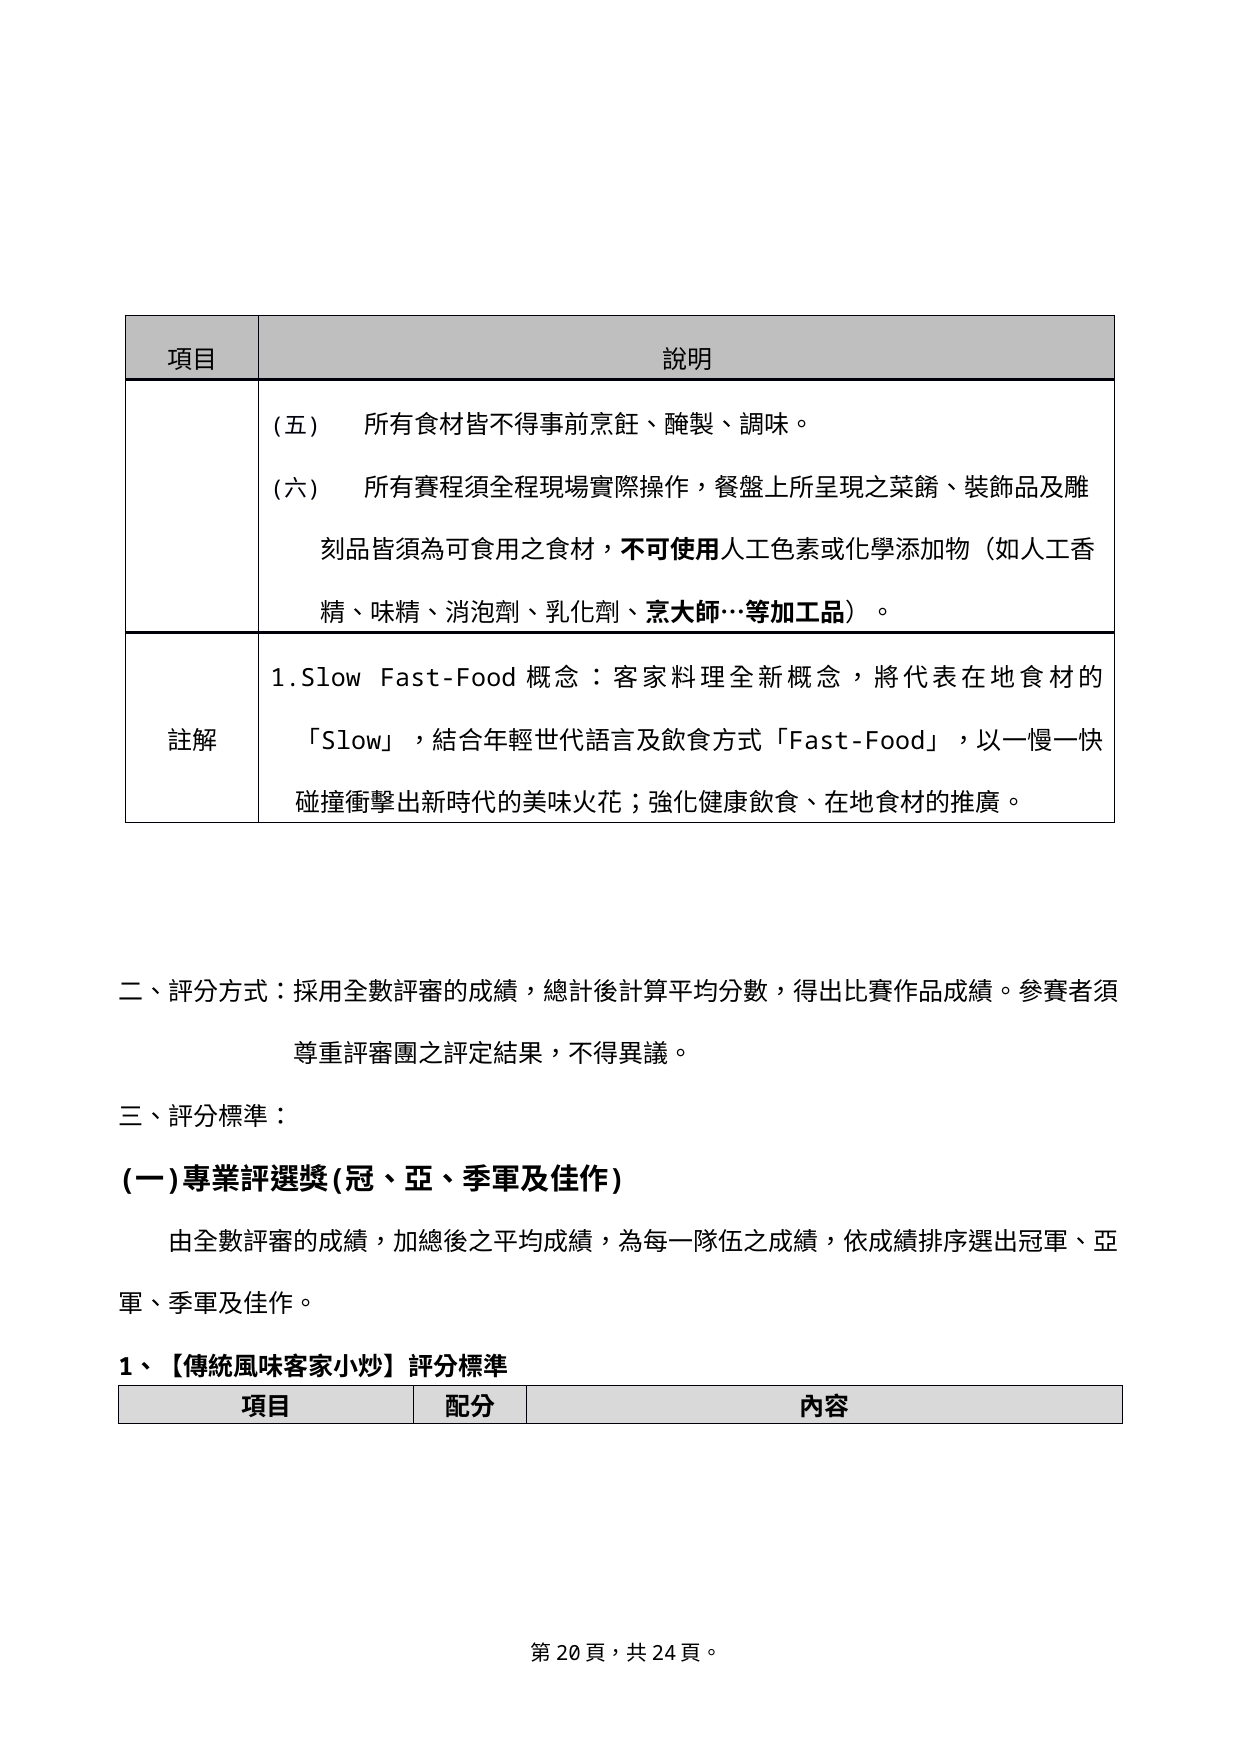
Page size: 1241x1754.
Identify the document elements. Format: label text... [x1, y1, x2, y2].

table_cell 比賽時禁止使用手機及任何通訊器材。 比賽時不得吸菸或嚼食檳榔。 所有食材不得事前進行任何切割、削皮。 不得攜帶違禁品及保育類動植物。 所有食材皆不得事前烹飪、醃製、調味。 所有賽程須全程現場實際操作，餐盤上所呈現之菜餚、裝飾品及雕刻品皆須為可食用之食材，不可使用人工色素或化學添加物（如人工香精、味精、消泡劑、乳化劑、烹大師…等加工品）。 [259, 381, 1114, 631]
table_header 內容 [527, 1386, 1122, 1423]
table_header 項目 [119, 1386, 413, 1423]
text 二、評分方式：採用全數評審的成績，總計後計算平均分數，得出比賽作品成績。參賽者須尊重評審團之評定結果，不得異議。 [118, 948, 1122, 1073]
text (一)專業評選獎(冠、亞、季軍及佳作) [118, 1135, 1122, 1198]
text 三、評分標準： [118, 1073, 1122, 1135]
text 由全數評審的成績，加總後之平均成績，為每一隊伍之成績，依成績排序選出冠軍、亞軍、季軍及佳作。 [118, 1198, 1122, 1323]
table_cell [126, 381, 258, 631]
table_cell 1.Slow Fast-Food概念：客家料理全新概念，將代表在地食材的「Slow」，結合年輕世代語言及飲食方式「Fast-Food」，以一慢一快碰撞衝擊出新時代的美味火花；強化健康飲食、在地食材的推廣。 [259, 634, 1114, 822]
text 1、【傳統風味客家小炒】評分標準 [118, 1323, 1122, 1385]
table_cell 註解 [126, 634, 258, 822]
table_header 配分 [414, 1386, 526, 1423]
table_header 項目 [126, 316, 258, 378]
table_header 說明 [259, 316, 1114, 378]
